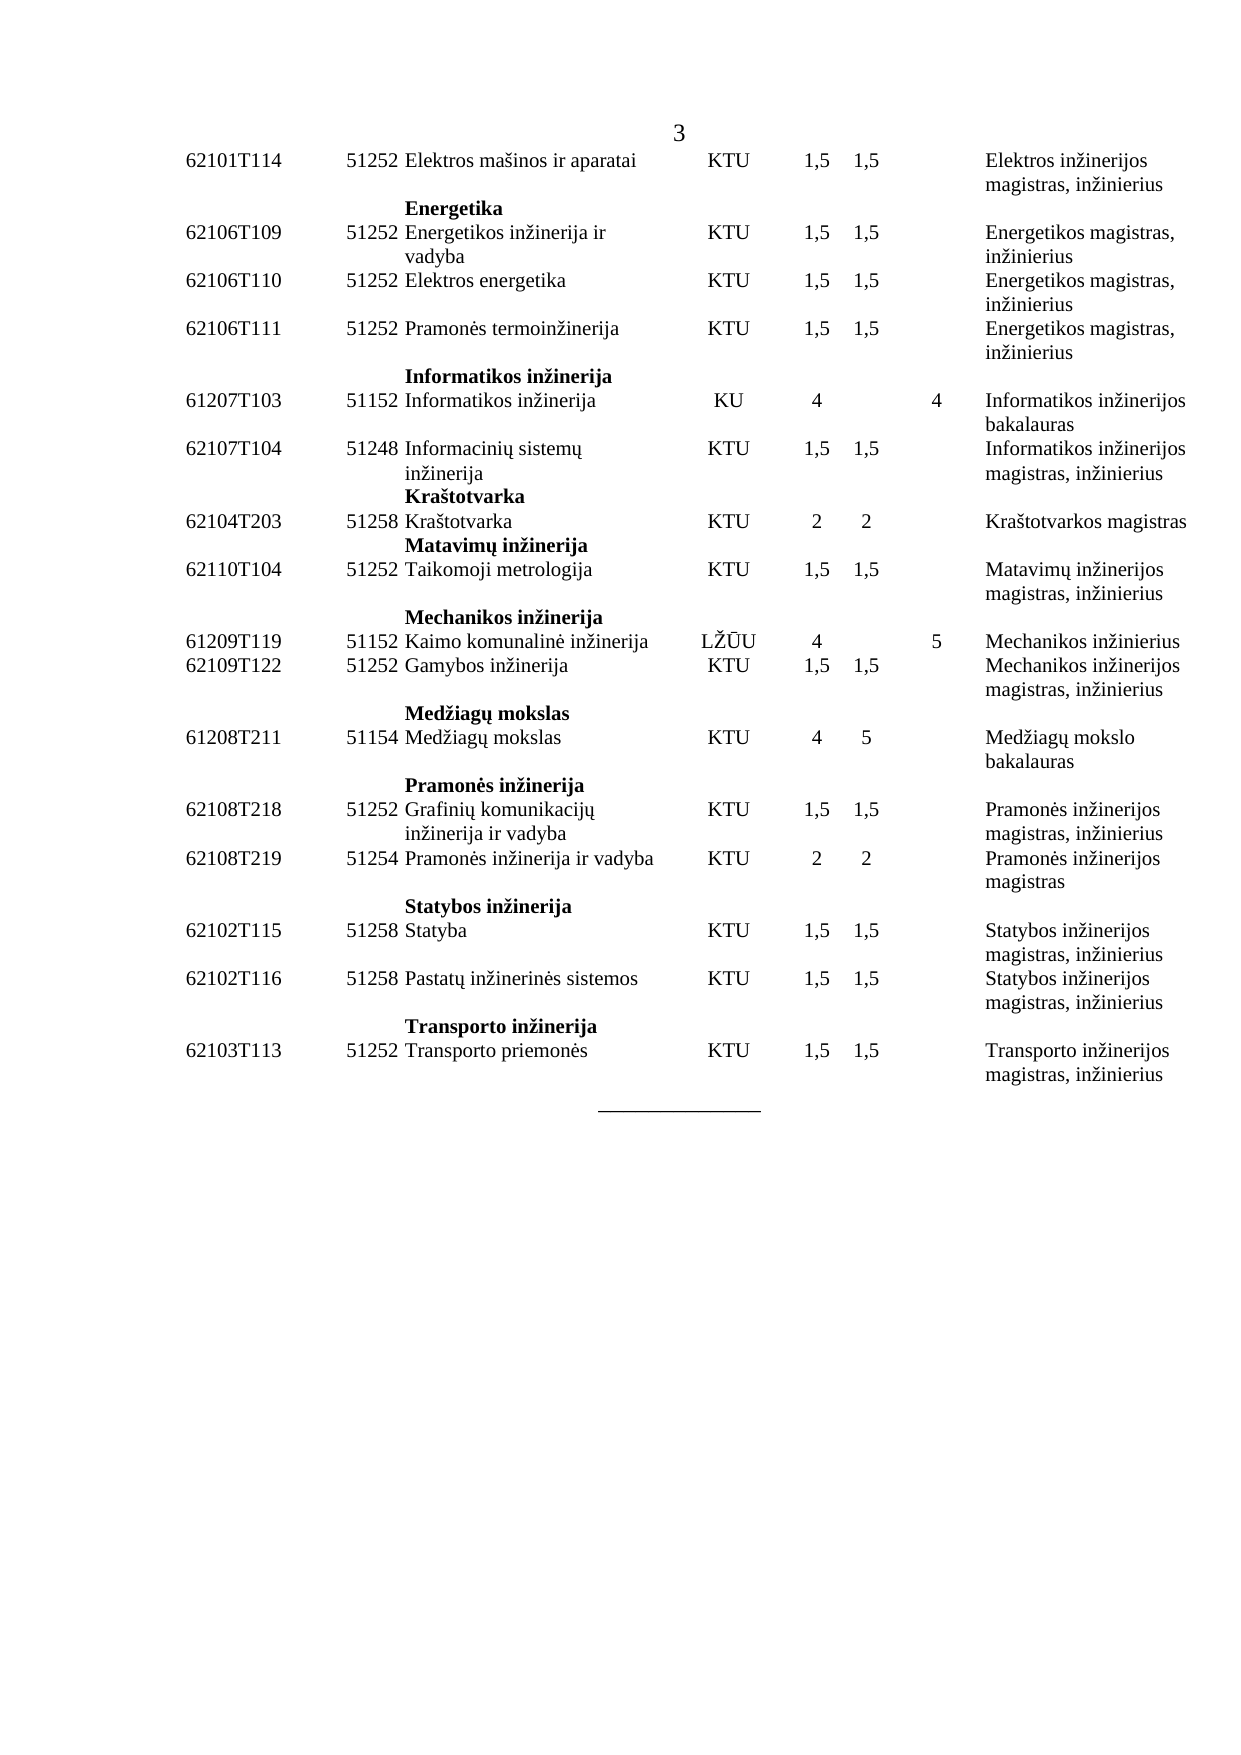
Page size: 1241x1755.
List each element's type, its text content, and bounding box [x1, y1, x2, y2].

table_cell 51152 [312, 629, 401, 653]
table_cell Informatikos inžinerijos magistras, inžinierius [982, 436, 1206, 484]
table_cell [841, 485, 891, 508]
table_cell [183, 605, 312, 629]
table_cell KTU [665, 1038, 793, 1086]
table_cell LŽŪU [665, 629, 793, 653]
table_cell 1,5 [841, 268, 891, 316]
table_cell 5 [841, 725, 891, 773]
table_cell [982, 1014, 1206, 1038]
table_cell Statybos inžinerijos magistras, inžinierius [982, 966, 1206, 1014]
table_cell 61209T119 [183, 629, 312, 653]
table_cell [183, 364, 312, 388]
table_cell [665, 605, 793, 629]
table_cell Medžiagų mokslas [401, 725, 664, 773]
table_cell [793, 1014, 841, 1038]
table_cell [665, 533, 793, 557]
table_cell [841, 894, 891, 918]
table_cell [665, 701, 793, 725]
table_cell Statybos inžinerijos magistras, inžinierius [982, 918, 1206, 966]
table_cell Pramonės inžinerijos magistras [982, 845, 1206, 893]
table_cell Energetikos inžinerija ir vadyba [401, 220, 664, 268]
table_cell Kraštotvarka [401, 509, 664, 533]
table_cell 1,5 [841, 918, 891, 966]
table_cell Transporto inžinerijos magistras, inžinierius [982, 1038, 1206, 1086]
table_cell Transporto priemonės [401, 1038, 664, 1086]
table_cell 1,5 [841, 1038, 891, 1086]
table_cell 62101T114 [183, 148, 312, 196]
table_cell [891, 845, 982, 893]
table_cell [891, 1014, 982, 1038]
table_cell Pramonės inžinerijos magistras, inžinierius [982, 797, 1206, 845]
table_cell [891, 1038, 982, 1086]
table_cell [841, 1014, 891, 1038]
table_cell [982, 773, 1206, 797]
table_cell [183, 701, 312, 725]
table_cell [793, 894, 841, 918]
table_cell [891, 220, 982, 268]
table_cell Energetikos magistras, inžinierius [982, 316, 1206, 364]
table_cell 2 [793, 509, 841, 533]
table_cell 1,5 [841, 797, 891, 845]
table_cell 51252 [312, 316, 401, 364]
table_cell [982, 533, 1206, 557]
table_cell 62102T115 [183, 918, 312, 966]
table_cell 51154 [312, 725, 401, 773]
table_cell 62106T110 [183, 268, 312, 316]
table_cell KU [665, 388, 793, 436]
table_cell Statybos inžinerija [401, 894, 664, 918]
table_cell [891, 533, 982, 557]
table_cell [793, 605, 841, 629]
table_cell KTU [665, 797, 793, 845]
table_cell [891, 725, 982, 773]
table_cell Pramonės termoinžinerija [401, 316, 664, 364]
table_cell 1,5 [841, 557, 891, 605]
table_cell 1,5 [793, 1038, 841, 1086]
table_cell [312, 701, 401, 725]
table_cell Informatikos inžinerija [401, 364, 664, 388]
table_cell 1,5 [841, 653, 891, 701]
table_cell 51252 [312, 653, 401, 701]
table_cell 1,5 [841, 436, 891, 484]
table_cell Kaimo komunalinė inžinerija [401, 629, 664, 653]
table_cell 1,5 [841, 148, 891, 196]
table_cell 1,5 [793, 268, 841, 316]
table_cell [841, 388, 891, 436]
table_cell Pramonės inžinerija ir vadyba [401, 845, 664, 893]
table_cell 51252 [312, 557, 401, 605]
table_cell 51258 [312, 966, 401, 1014]
table_cell [183, 533, 312, 557]
table_cell [665, 196, 793, 220]
table_cell 61207T103 [183, 388, 312, 436]
table_cell Mechanikos inžinerijos magistras, inžinierius [982, 653, 1206, 701]
table_cell Informatikos inžinerijos bakalauras [982, 388, 1206, 436]
table_cell [793, 701, 841, 725]
table_cell [312, 364, 401, 388]
table_cell [891, 364, 982, 388]
table_cell KTU [665, 918, 793, 966]
table_cell 51258 [312, 509, 401, 533]
table_cell 51252 [312, 268, 401, 316]
table_cell [891, 316, 982, 364]
table_cell Informacinių sistemų inžinerija [401, 436, 664, 484]
table_cell 1,5 [793, 436, 841, 484]
table_cell [982, 605, 1206, 629]
text _____________ [177, 1086, 1181, 1115]
table_cell 1,5 [841, 220, 891, 268]
table_cell 51252 [312, 1038, 401, 1086]
table_cell [312, 773, 401, 797]
table_cell 62103T113 [183, 1038, 312, 1086]
table_cell Informatikos inžinerija [401, 388, 664, 436]
table_cell [841, 364, 891, 388]
table_cell 62110T104 [183, 557, 312, 605]
table_cell [312, 196, 401, 220]
table_cell Pramonės inžinerija [401, 773, 664, 797]
table_cell 62107T104 [183, 436, 312, 484]
table_cell 2 [793, 845, 841, 893]
table_cell 4 [793, 725, 841, 773]
table_cell [891, 966, 982, 1014]
table_cell [891, 436, 982, 484]
table_cell Energetikos magistras, inžinierius [982, 268, 1206, 316]
table_cell [982, 196, 1206, 220]
table_cell 1,5 [793, 220, 841, 268]
table_cell Mechanikos inžinierius [982, 629, 1206, 653]
table_cell [841, 629, 891, 653]
table_cell [665, 364, 793, 388]
table_cell 51252 [312, 148, 401, 196]
table_cell KTU [665, 148, 793, 196]
table_cell 1,5 [793, 966, 841, 1014]
table_cell KTU [665, 725, 793, 773]
table_cell [183, 1014, 312, 1038]
table_cell KTU [665, 316, 793, 364]
table_cell Medžiagų mokslas [401, 701, 664, 725]
table_cell Elektros mašinos ir aparatai [401, 148, 664, 196]
table_cell 1,5 [793, 316, 841, 364]
table_cell 62106T111 [183, 316, 312, 364]
table_cell 1,5 [841, 316, 891, 364]
table_cell 51152 [312, 388, 401, 436]
table_cell 51254 [312, 845, 401, 893]
table_cell [665, 1014, 793, 1038]
table_cell KTU [665, 653, 793, 701]
table_cell Pastatų inžinerinės sistemos [401, 966, 664, 1014]
table_cell Transporto inžinerija [401, 1014, 664, 1038]
table_cell [665, 485, 793, 508]
table_cell 1,5 [793, 557, 841, 605]
table_cell 62102T116 [183, 966, 312, 1014]
table_cell KTU [665, 436, 793, 484]
table_cell 51248 [312, 436, 401, 484]
table_cell 1,5 [793, 797, 841, 845]
table_cell 1,5 [841, 966, 891, 1014]
table_cell [891, 196, 982, 220]
table_cell Taikomoji metrologija [401, 557, 664, 605]
table_cell Statyba [401, 918, 664, 966]
table_cell 1,5 [793, 148, 841, 196]
table_cell Elektros energetika [401, 268, 664, 316]
table_cell KTU [665, 845, 793, 893]
table_cell [312, 533, 401, 557]
table_cell [665, 773, 793, 797]
table_cell [841, 533, 891, 557]
table_cell Energetika [401, 196, 664, 220]
table_cell [982, 894, 1206, 918]
table_cell Energetikos magistras, inžinierius [982, 220, 1206, 268]
table_cell KTU [665, 268, 793, 316]
table_cell [793, 485, 841, 508]
table_cell [891, 148, 982, 196]
table_cell [891, 557, 982, 605]
table_cell [841, 773, 891, 797]
table_cell 4 [891, 388, 982, 436]
table_cell [891, 797, 982, 845]
table_cell Matavimų inžinerijos magistras, inžinierius [982, 557, 1206, 605]
table_cell Matavimų inžinerija [401, 533, 664, 557]
table_cell 62108T219 [183, 845, 312, 893]
table_cell 2 [841, 509, 891, 533]
table_cell Medžiagų mokslo bakalauras [982, 725, 1206, 773]
table_cell Elektros inžinerijos magistras, inžinierius [982, 148, 1206, 196]
table_cell [891, 918, 982, 966]
table_cell [793, 533, 841, 557]
table_cell 4 [793, 629, 841, 653]
table_cell KTU [665, 557, 793, 605]
table_cell [312, 605, 401, 629]
table_cell [841, 605, 891, 629]
table_cell 62104T203 [183, 509, 312, 533]
table_cell [891, 653, 982, 701]
table_cell Grafinių komunikacijų inžinerija ir vadyba [401, 797, 664, 845]
table_cell 61208T211 [183, 725, 312, 773]
table_cell [793, 196, 841, 220]
table_cell Gamybos inžinerija [401, 653, 664, 701]
table_cell KTU [665, 220, 793, 268]
table_cell [982, 485, 1206, 508]
table_cell 62109T122 [183, 653, 312, 701]
table_cell [183, 773, 312, 797]
table_cell [312, 485, 401, 508]
table_cell 1,5 [793, 918, 841, 966]
table_cell [665, 894, 793, 918]
table_cell 5 [891, 629, 982, 653]
table_cell [891, 268, 982, 316]
table_cell [183, 894, 312, 918]
table_cell [891, 773, 982, 797]
table_cell [891, 701, 982, 725]
table_cell [891, 605, 982, 629]
table_cell [841, 196, 891, 220]
table_cell [982, 364, 1206, 388]
table_cell 62108T218 [183, 797, 312, 845]
table_cell [891, 485, 982, 508]
table_cell Kraštotvarkos magistras [982, 509, 1206, 533]
table_cell KTU [665, 966, 793, 1014]
table_cell KTU [665, 509, 793, 533]
table_cell 4 [793, 388, 841, 436]
table_cell [982, 701, 1206, 725]
table_cell [183, 485, 312, 508]
table_cell Kraštotvarka [401, 485, 664, 508]
table_cell [891, 509, 982, 533]
table_cell 1,5 [793, 653, 841, 701]
table_cell 51258 [312, 918, 401, 966]
table_cell [183, 196, 312, 220]
table_cell Mechanikos inžinerija [401, 605, 664, 629]
table_cell [793, 773, 841, 797]
table_cell [312, 1014, 401, 1038]
table_cell [841, 701, 891, 725]
table_cell [793, 364, 841, 388]
table_cell 2 [841, 845, 891, 893]
table_cell 51252 [312, 220, 401, 268]
table_cell [891, 894, 982, 918]
table_cell [312, 894, 401, 918]
table_cell 62106T109 [183, 220, 312, 268]
table_cell 51252 [312, 797, 401, 845]
